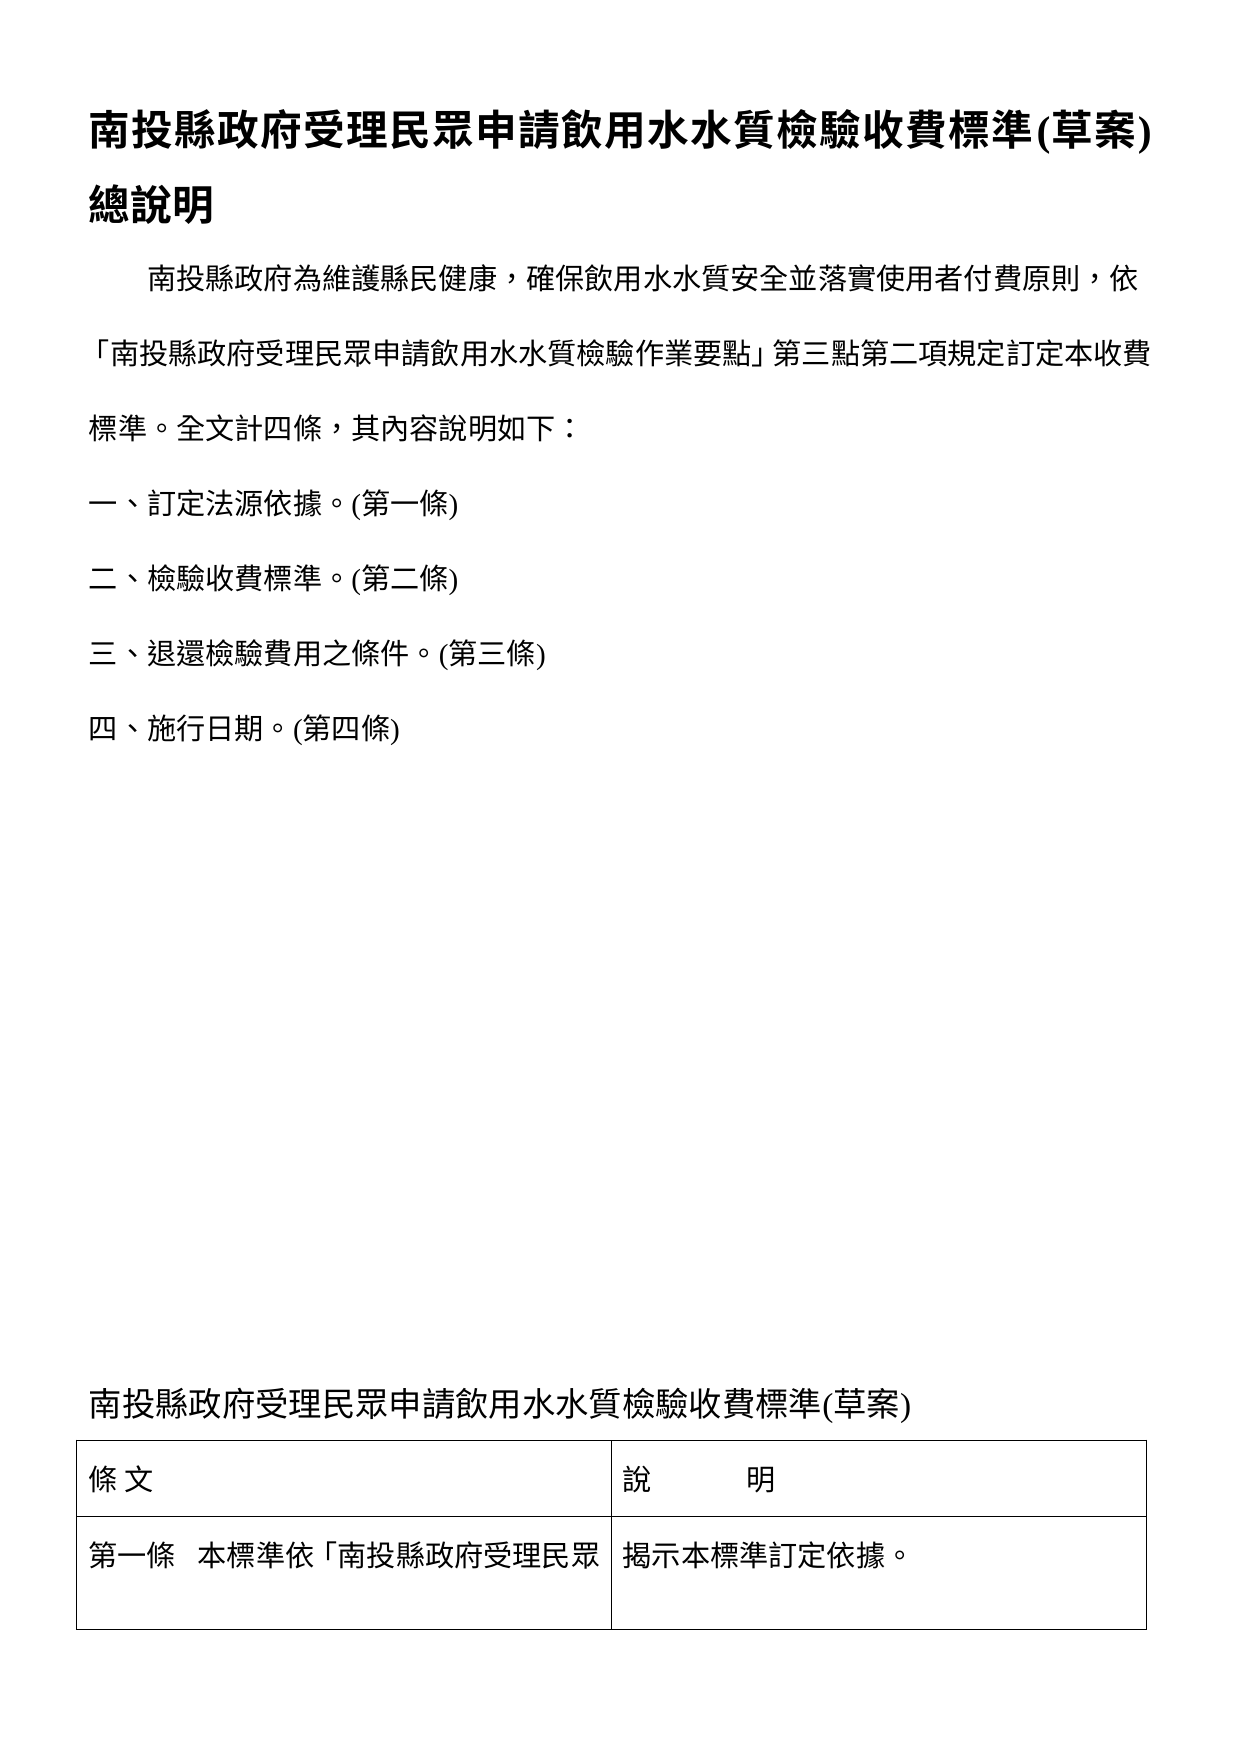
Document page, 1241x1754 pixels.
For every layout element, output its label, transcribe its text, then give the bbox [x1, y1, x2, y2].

text 南投縣政府受理民眾申請飲用水水質檢驗收費標準(草案)總說明 [89, 89, 1152, 239]
table_header 說 明 [612, 1441, 1146, 1516]
text 一、訂定法源依據。(第一條) [89, 464, 1152, 539]
table_header 條 文 [77, 1441, 611, 1516]
table_cell 揭示本標準訂定依據。 [612, 1517, 1146, 1629]
table_cell 第一條 本標準依「南投縣政府受理民眾 [77, 1517, 611, 1629]
text 南投縣政府為維護縣民健康，確保飲用水水質安全並落實使用者付費原則，依「南投縣政府受理民眾申請飲用水水質檢驗作業要點」第三點第二項規定訂定本收費標準。全文計四條，其內容說明如下： [89, 239, 1152, 464]
text 二、檢驗收費標準。(第二條) [89, 539, 1152, 614]
text 三、退還檢驗費用之條件。(第三條) [89, 614, 1152, 689]
text 四、施行日期。(第四條) [89, 689, 1152, 764]
text 南投縣政府受理民眾申請飲用水水質檢驗收費標準(草案) [89, 1364, 1152, 1439]
